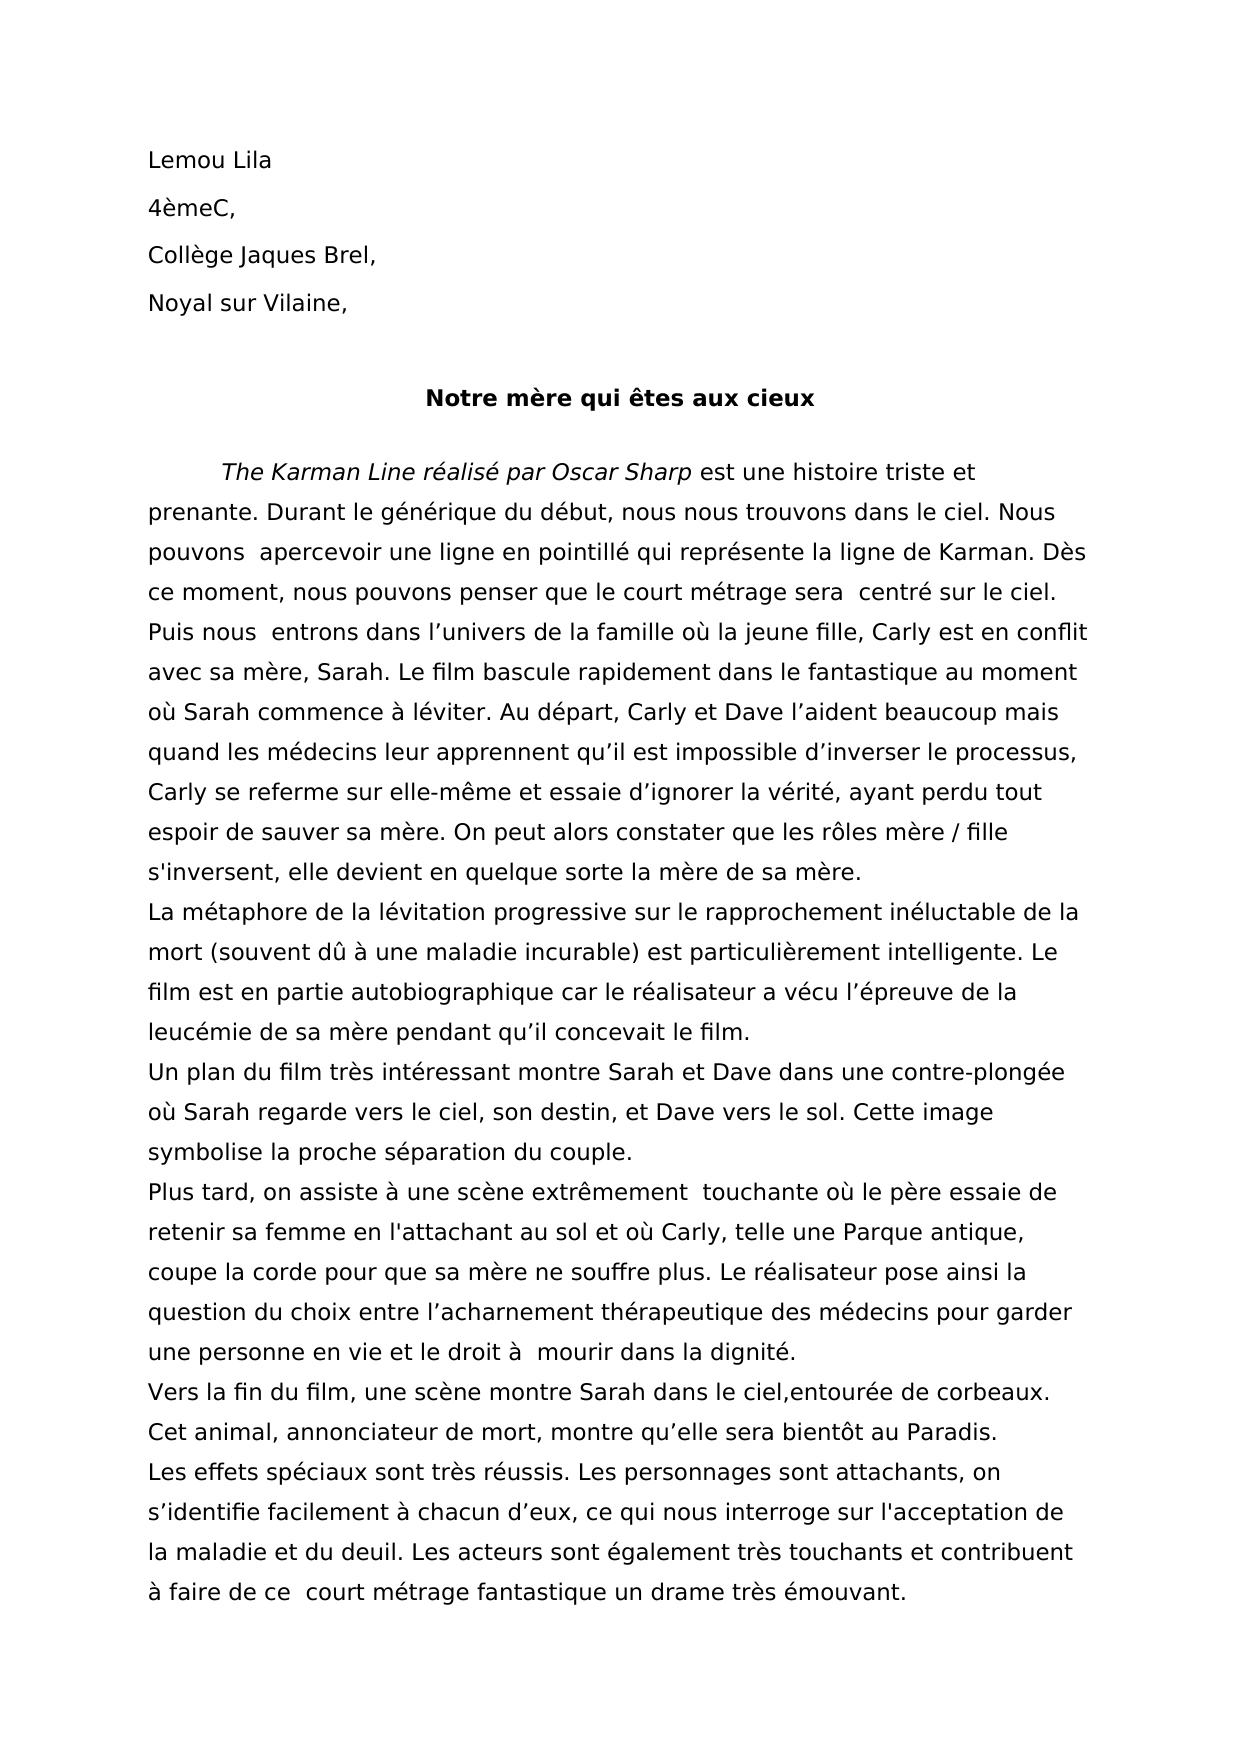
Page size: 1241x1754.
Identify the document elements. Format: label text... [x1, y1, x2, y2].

text Puis nous entrons dans l’univers de la famille où la jeune fille, Carly est en conflit avec sa mère, Sarah. Le film bascule rapidement dans le fantastique au moment où Sarah commence à léviter. Au départ, Carly et Dave l’aident beaucoup mais quand les médecins leur apprennent qu’il est impossible d’inverser le processus, Carly se referme sur elle-même et essaie d’ignorer la vérité, ayant perdu tout espoir de sauver sa mère. On peut alors constater que les rôles mère / fille s'inversent, elle devient en quelque sorte la mère de sa mère. [148, 619, 1093, 886]
text 4èmeC, [148, 195, 1093, 222]
text Lemou Lila [148, 148, 1093, 174]
text Plus tard, on assiste à une scène extrêmement touchante où le père essaie de retenir sa femme en l'attachant au sol et où Carly, telle une Parque antique, coupe la corde pour que sa mère ne souffre plus. Le réalisateur pose ainsi la question du choix entre l’acharnement thérapeutique des médecins pour garder une personne en vie et le droit à mourir dans la dignité. [148, 1179, 1093, 1366]
text Vers la fin du film, une scène montre Sarah dans le ciel,entourée de corbeaux. Cet animal, annonciateur de mort, montre qu’elle sera bientôt au Paradis. [148, 1379, 1093, 1446]
text Noyal sur Vilaine, [148, 290, 1093, 317]
text Un plan du film très intéressant montre Sarah et Dave dans une contre-plongée où Sarah regarde vers le ciel, son destin, et Dave vers le sol. Cette image symbolise la proche séparation du couple. [148, 1059, 1093, 1166]
text The Karman Line réalisé par Oscar Sharp est une histoire triste et prenante. Durant le générique du début, nous nous trouvons dans le ciel. Nous pouvons apercevoir une ligne en pointillé qui représente la ligne de Karman. Dès ce moment, nous pouvons penser que le court métrage sera centré sur le ciel. [148, 459, 1093, 606]
text Notre mère qui êtes aux cieux [148, 385, 1093, 412]
text Les effets spéciaux sont très réussis. Les personnages sont attachants, on s’identifie facilement à chacun d’eux, ce qui nous interroge sur l'acceptation de la maladie et du deuil. Les acteurs sont également très touchants et contribuent à faire de ce court métrage fantastique un drame très émouvant. [148, 1459, 1093, 1606]
text La métaphore de la lévitation progressive sur le rapprochement inéluctable de la mort (souvent dû à une maladie incurable) est particulièrement intelligente. Le film est en partie autobiographique car le réalisateur a vécu l’épreuve de la leucémie de sa mère pendant qu’il concevait le film. [148, 899, 1093, 1046]
text Collège Jaques Brel, [148, 243, 1093, 269]
